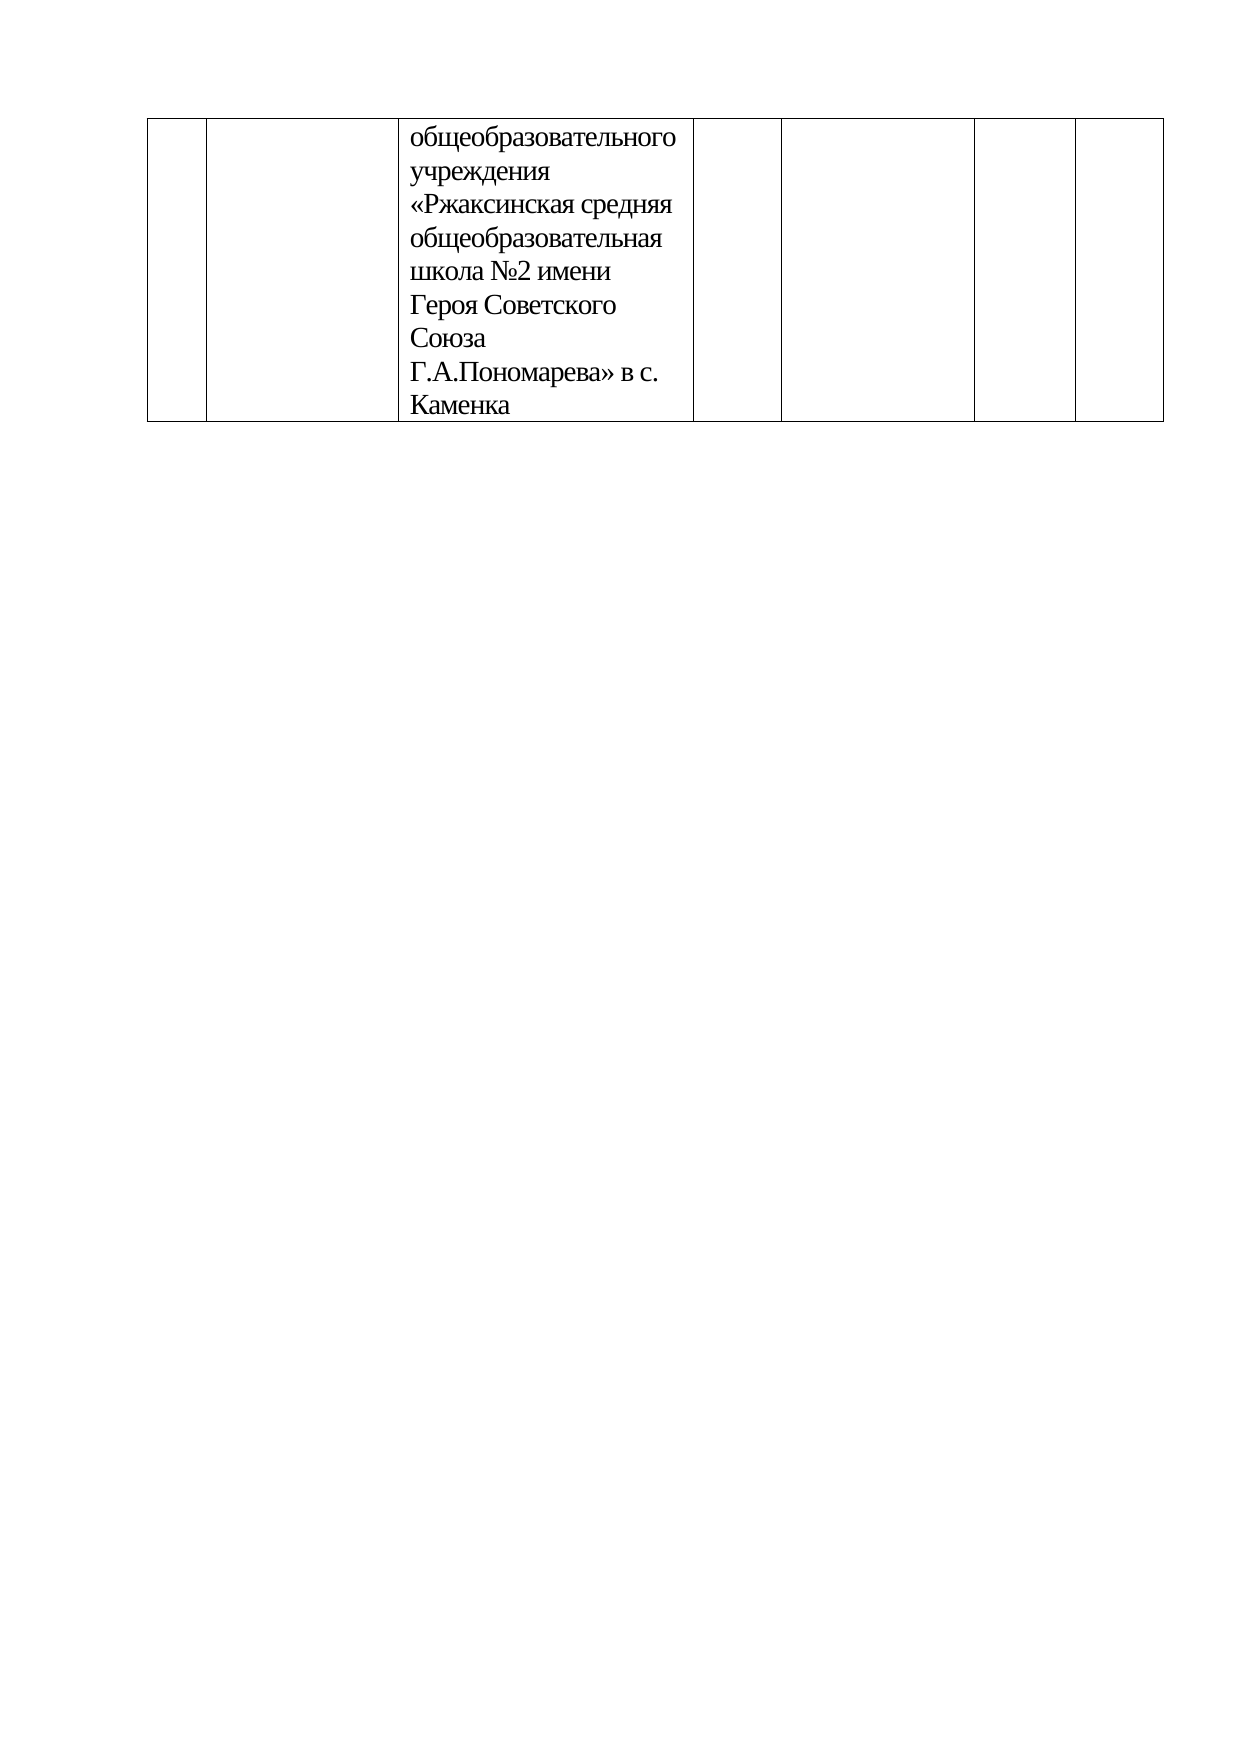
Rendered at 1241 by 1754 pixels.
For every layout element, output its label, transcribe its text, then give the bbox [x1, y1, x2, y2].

table_cell [1076, 119, 1163, 421]
table_cell [975, 119, 1075, 421]
table_cell [207, 119, 398, 421]
table_cell [148, 119, 206, 421]
table_cell общеобразовательного учреждения «Ржаксинская средняя общеобразовательная школа №2 имени Героя Советского Союза Г.А.Пономарева» в с. Каменка [399, 119, 693, 421]
table_cell [782, 119, 974, 421]
table_cell [694, 119, 781, 421]
